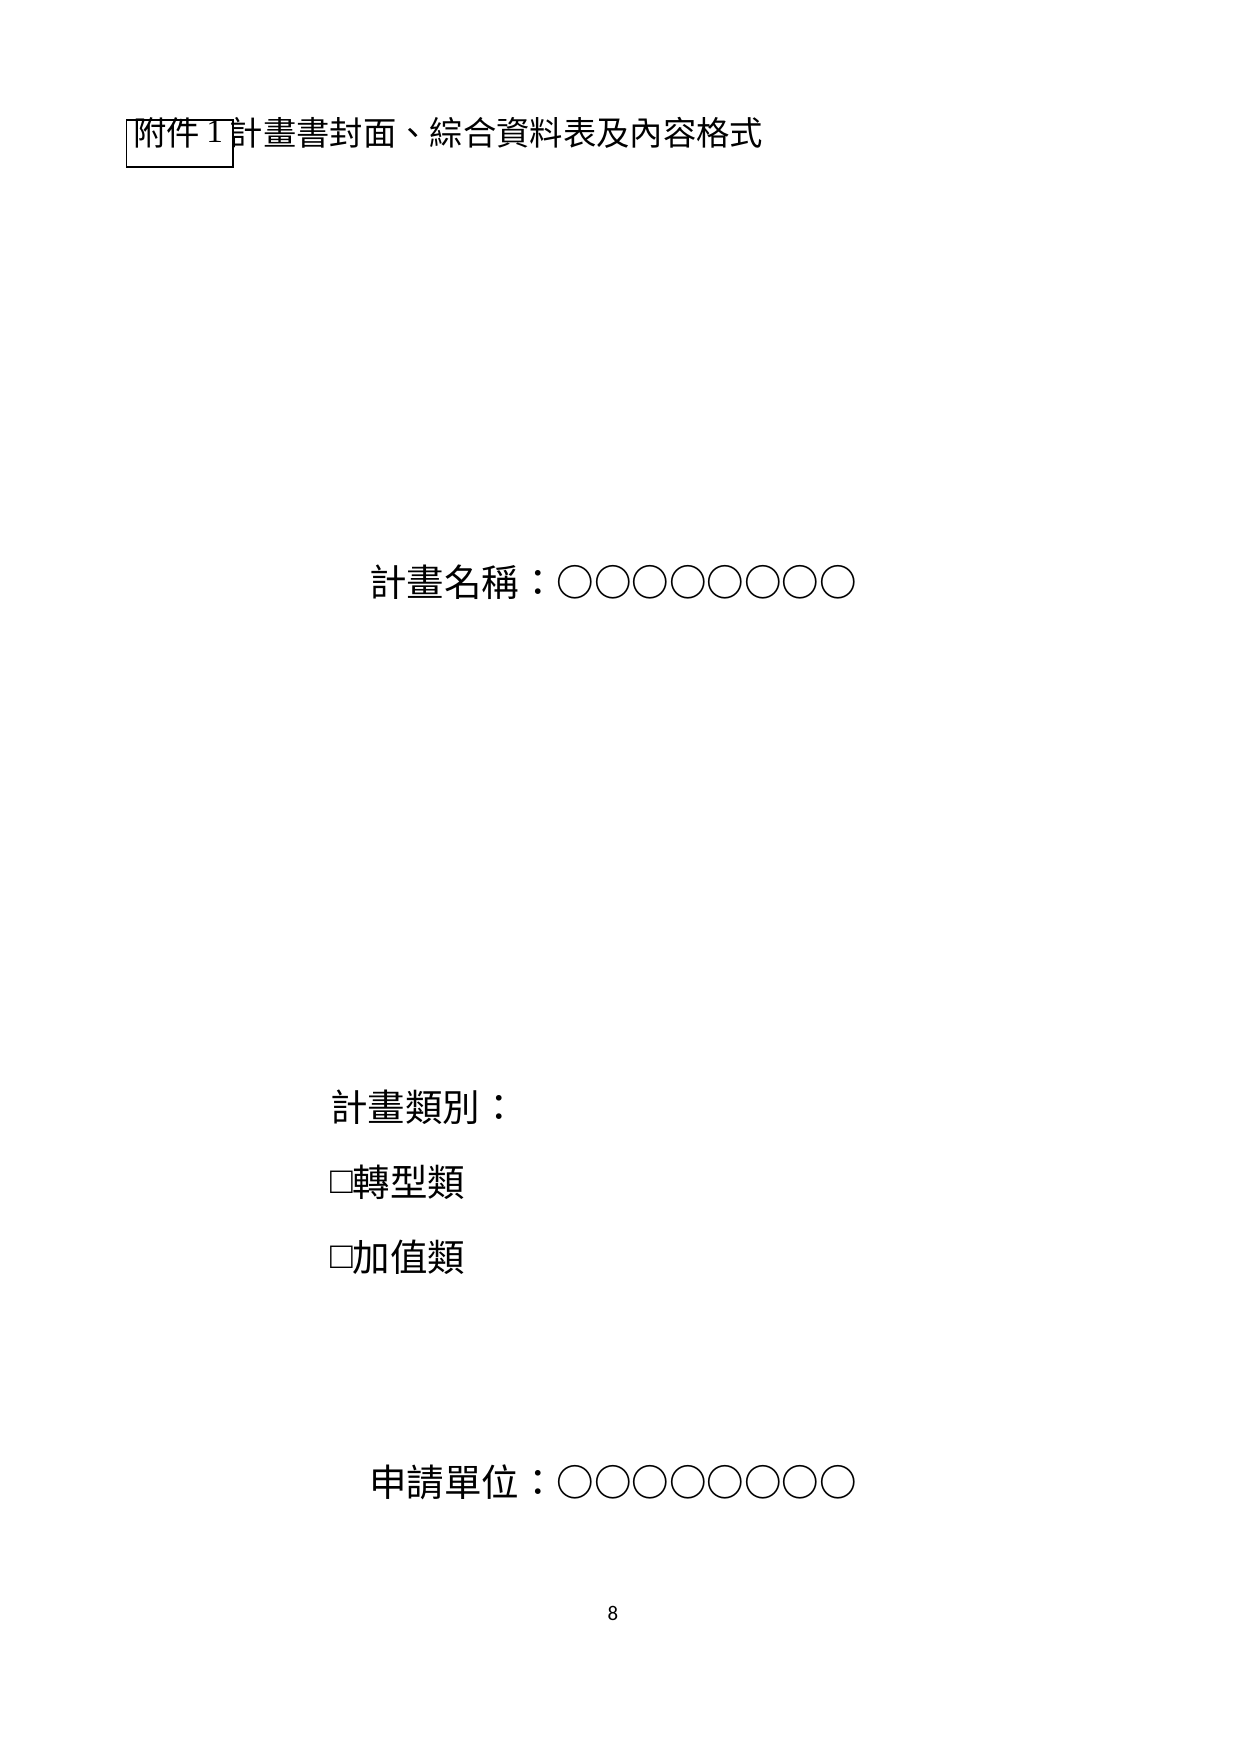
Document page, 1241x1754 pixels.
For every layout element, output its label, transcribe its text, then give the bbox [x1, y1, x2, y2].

text □加值類 [133, 1212, 1092, 1287]
text 計畫類別： [133, 1062, 1092, 1137]
text 申請單位：○○○○○○○○ [133, 1437, 1092, 1512]
text 附件1計畫書封面、綜合資料表及內容格式 [133, 87, 1092, 162]
text 計畫名稱：○○○○○○○○ [133, 537, 1092, 612]
text □轉型類 [133, 1137, 1092, 1212]
